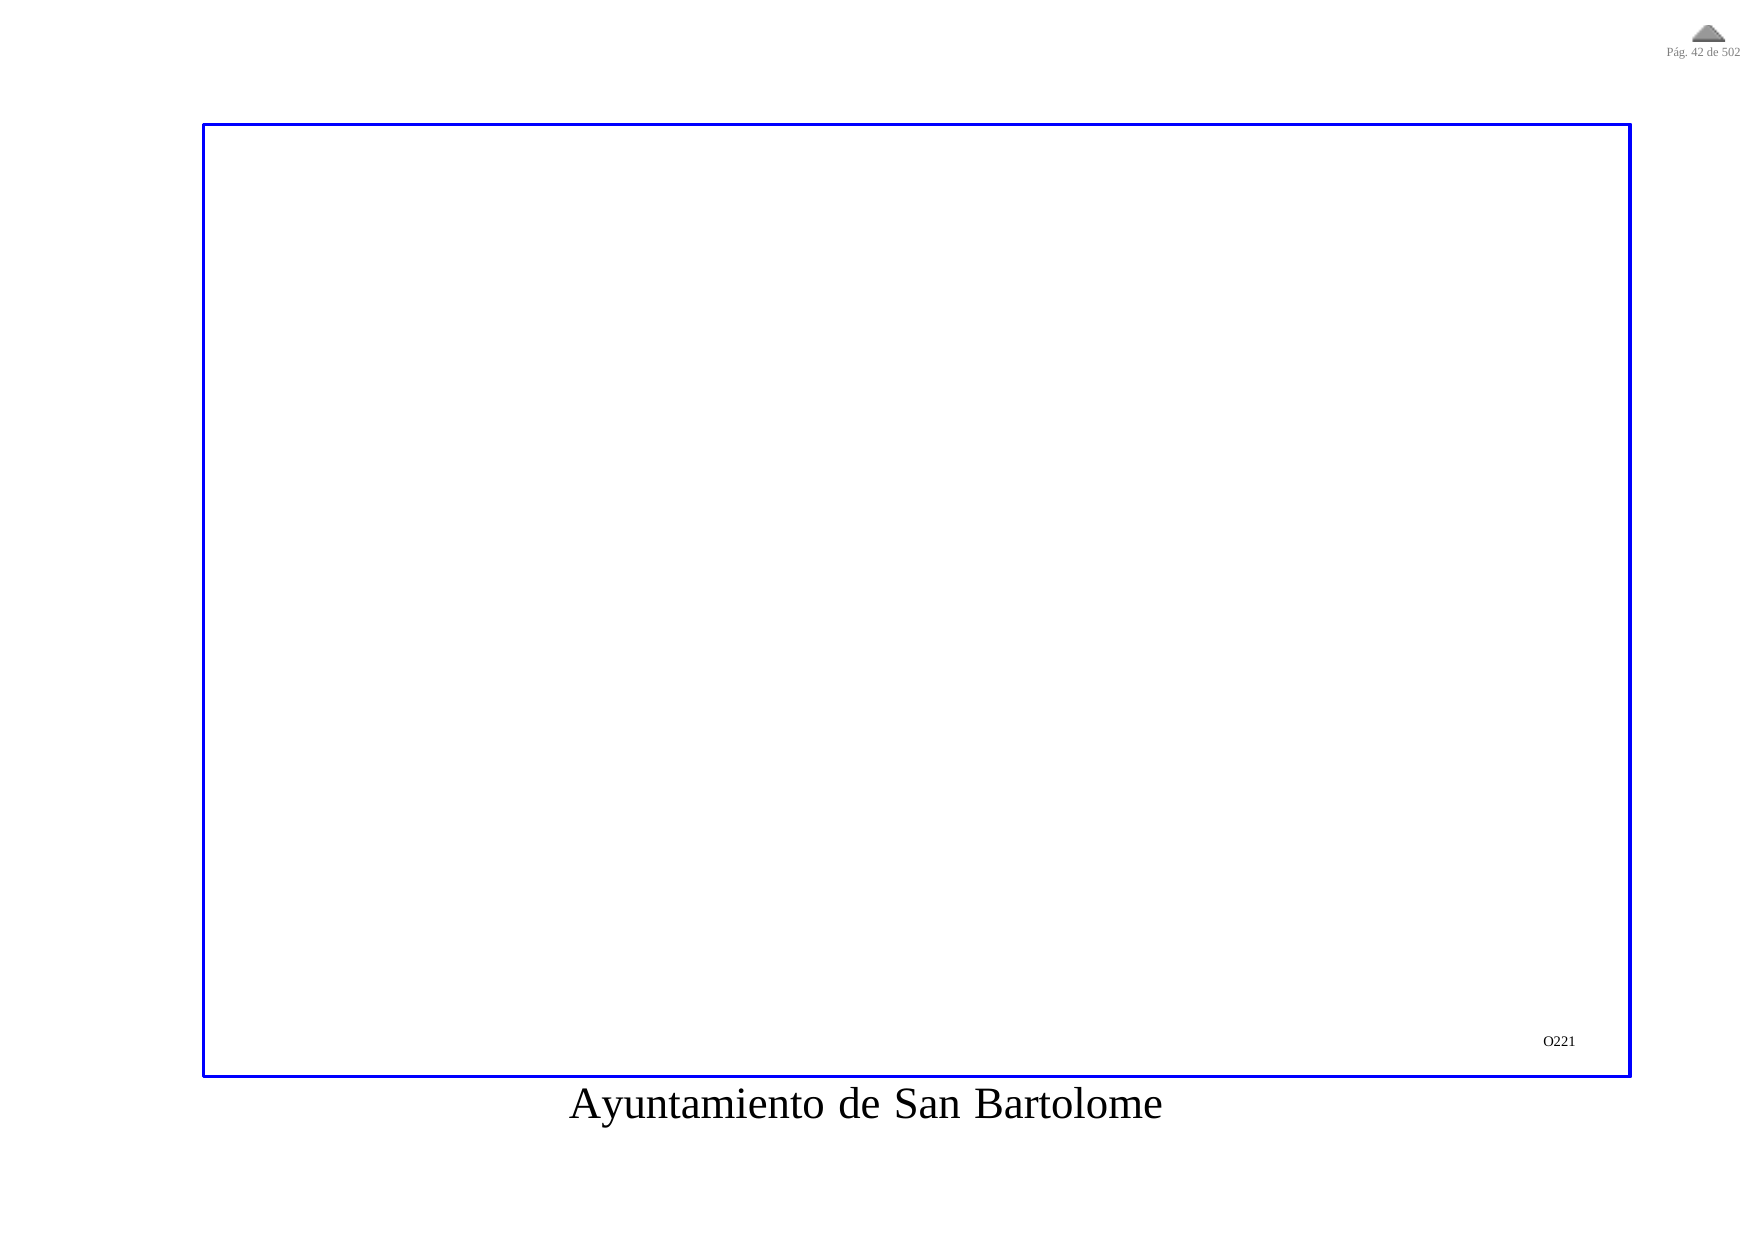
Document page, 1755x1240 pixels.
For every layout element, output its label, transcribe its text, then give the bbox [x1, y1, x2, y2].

text Ayuntamiento de San Bartolome [568, 1079, 1568, 1128]
picture [1691, 25, 1726, 42]
